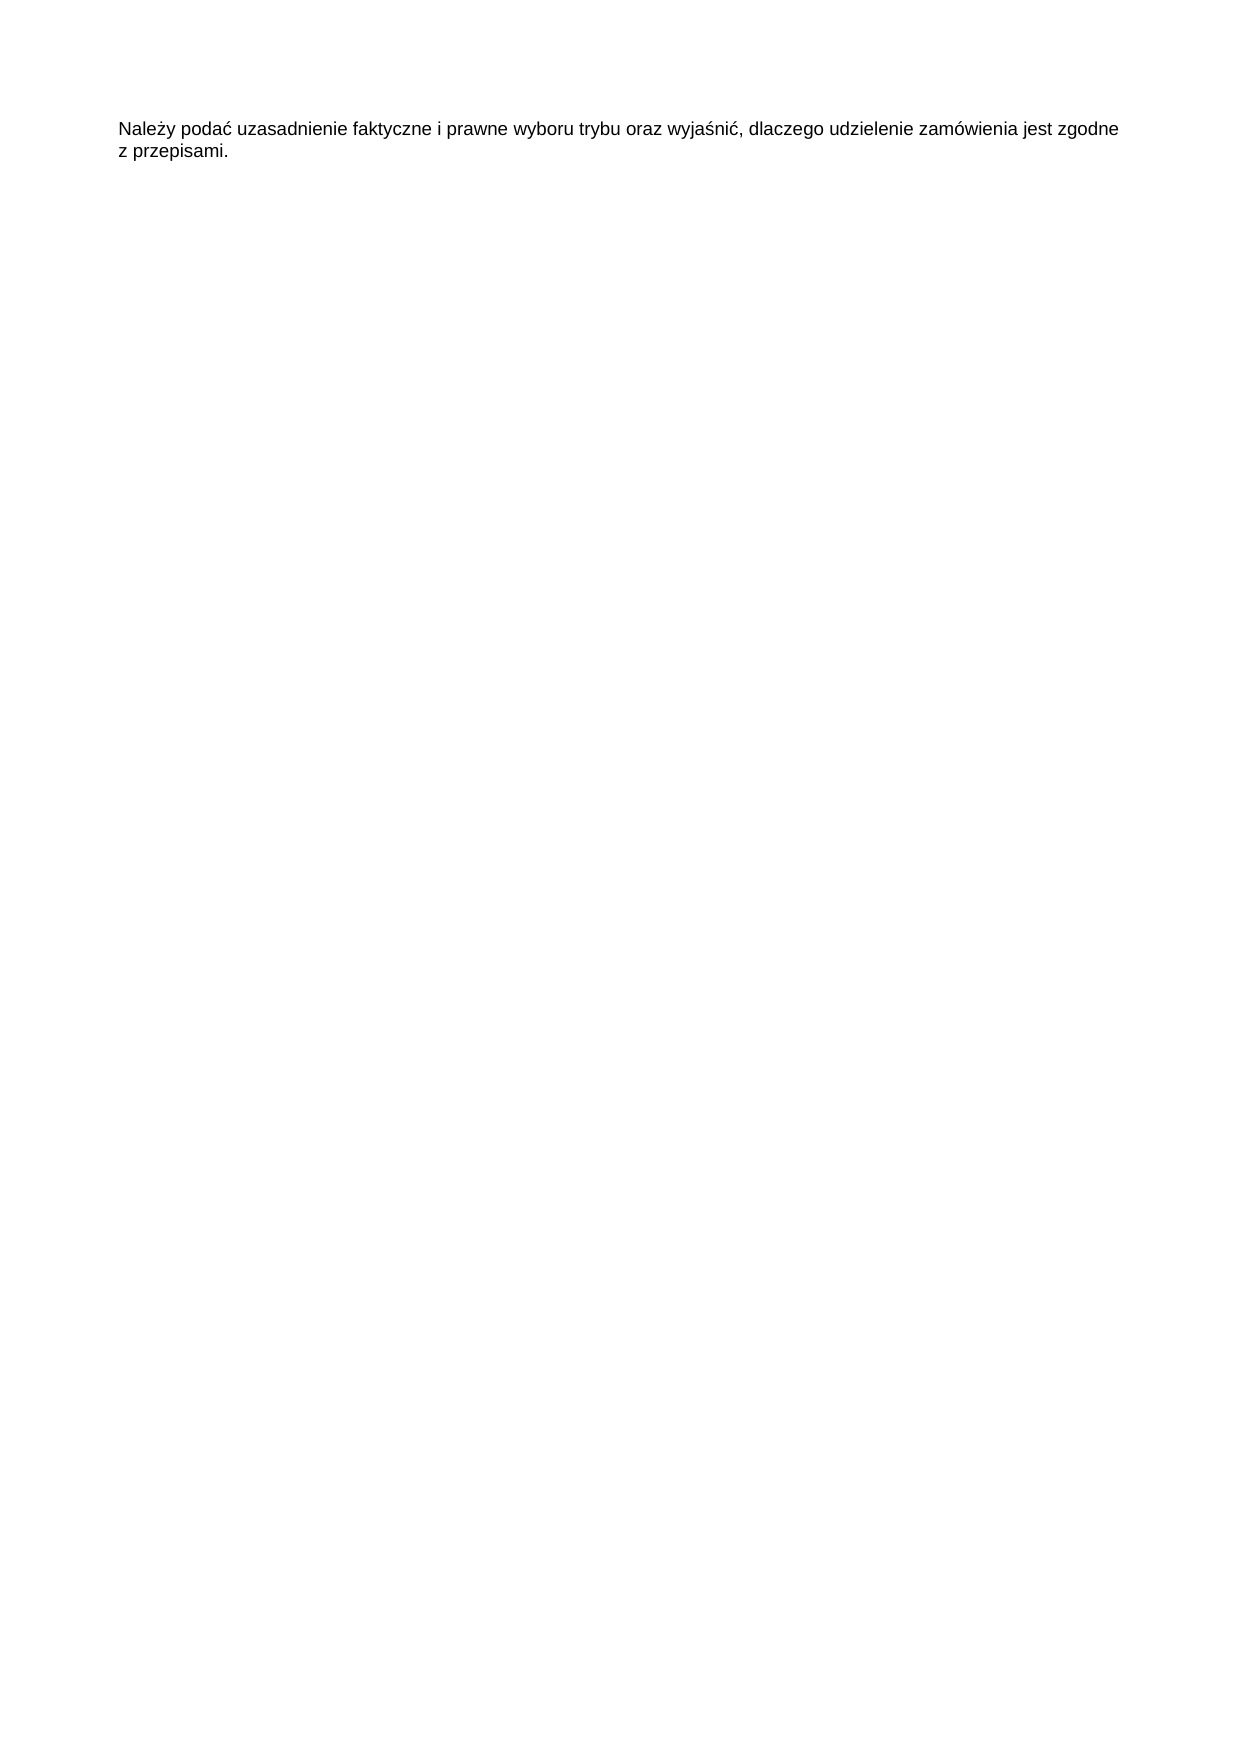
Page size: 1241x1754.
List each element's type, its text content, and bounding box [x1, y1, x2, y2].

text Należy podać uzasadnienie faktyczne i prawne wyboru trybu oraz wyjaśnić, dlaczego udzielenie zamówienia jest zgodne z przepisami. [118, 118, 1122, 161]
